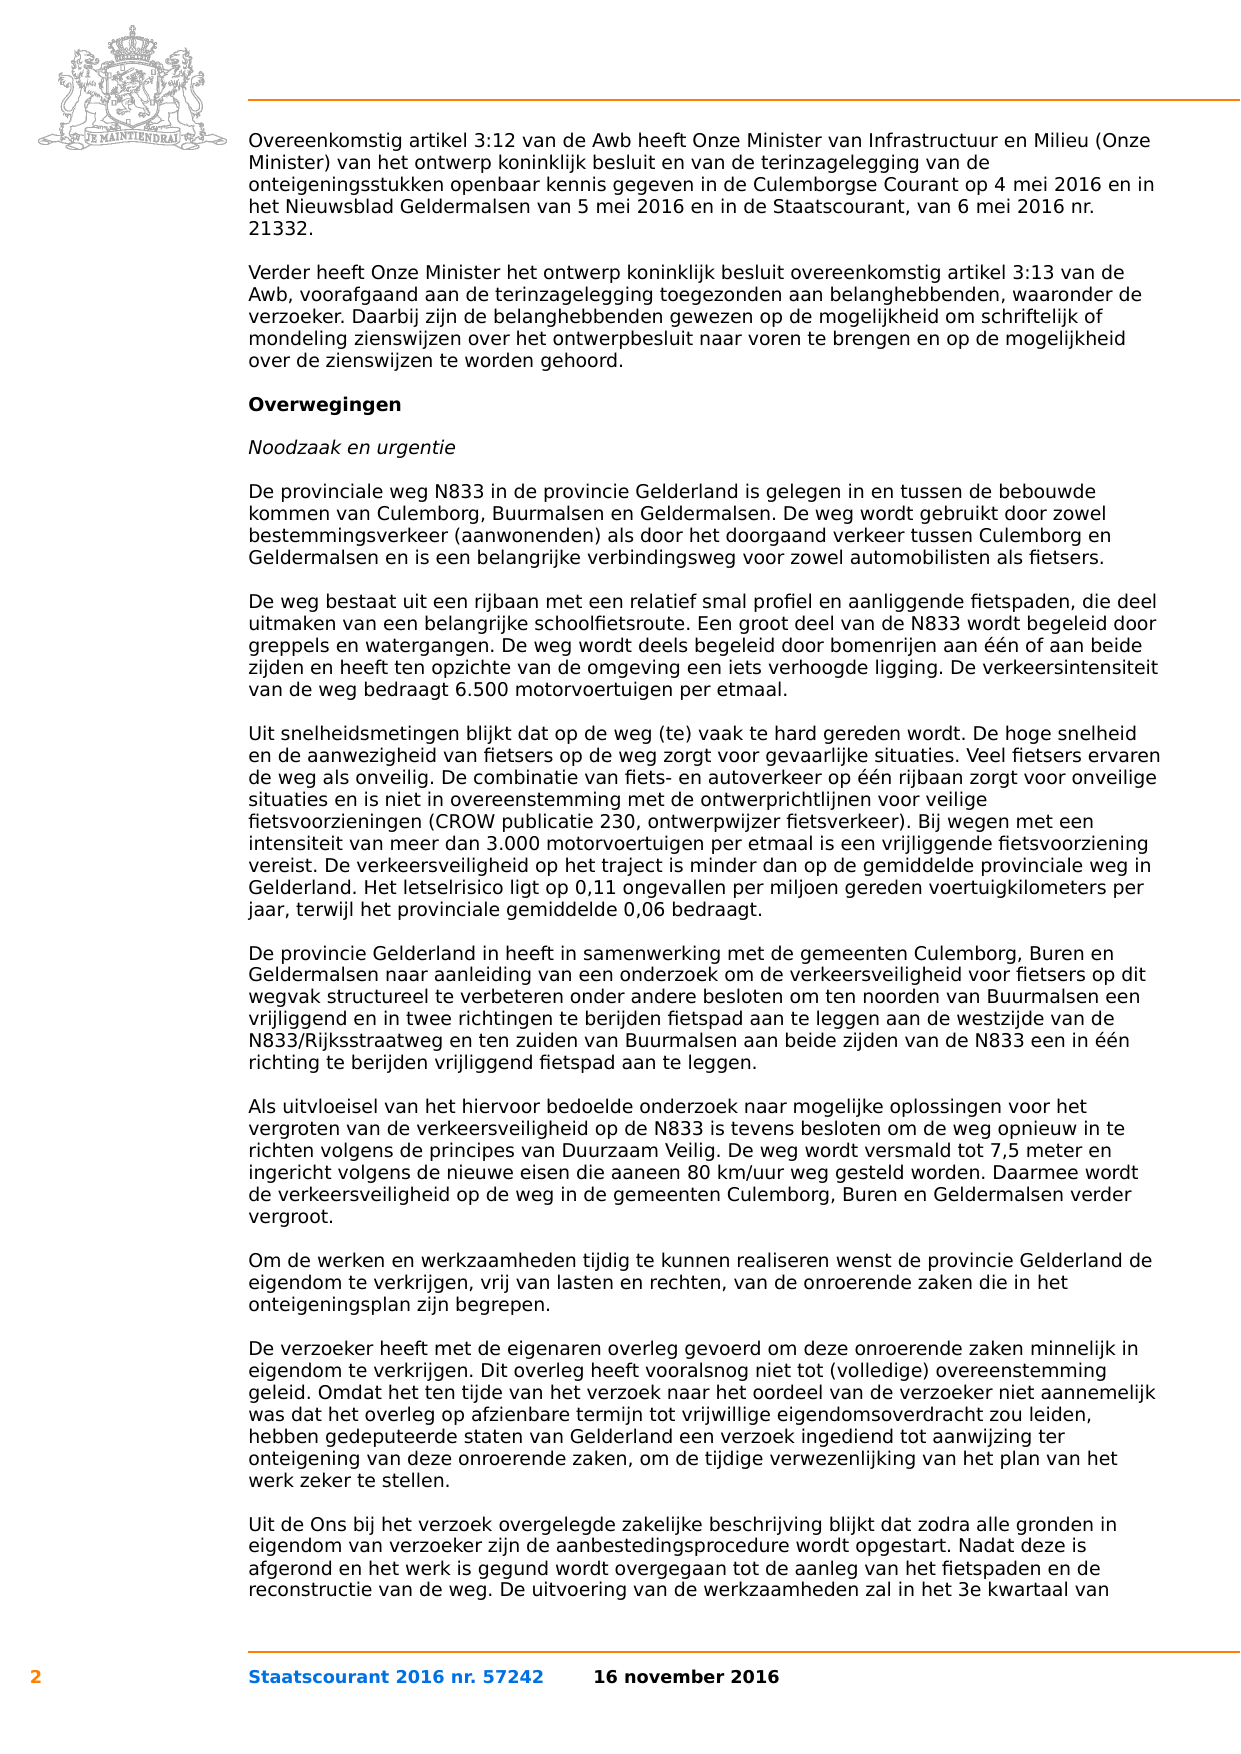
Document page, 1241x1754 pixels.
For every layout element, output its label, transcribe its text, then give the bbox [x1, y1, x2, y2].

text Overeenkomstig artikel 3:12 van de Awb heeft Onze Minister van Infrastructuur en Milieu (Onze Minister) van het ontwerp koninklijk besluit en van de terinzagelegging van de onteigeningsstukken openbaar kennis gegeven in de Culemborgse Courant op 4 mei 2016 en in het Nieuwsblad Geldermalsen van 5 mei 2016 en in de Staatscourant, van 6 mei 2016 nr. 21332. [248, 130, 1163, 240]
text De weg bestaat uit een rijbaan met een relatief smal profiel en aanliggende fietspaden, die deel uitmaken van een belangrijke schoolfietsroute. Een groot deel van de N833 wordt begeleid door greppels en watergangen. De weg wordt deels begeleid door bomenrijen aan één of aan beide zijden en heeft ten opzichte van de omgeving een iets verhoogde ligging. De verkeersintensiteit van de weg bedraagt 6.500 motorvoertuigen per etmaal. [248, 591, 1163, 701]
text Als uitvloeisel van het hiervoor bedoelde onderzoek naar mogelijke oplossingen voor het vergroten van de verkeersveiligheid op de N833 is tevens besloten om de weg opnieuw in te richten volgens de principes van Duurzaam Veilig. De weg wordt versmald tot 7,5 meter en ingericht volgens de nieuwe eisen die aaneen 80 km/uur weg gesteld worden. Daarmee wordt de verkeersveiligheid op de weg in de gemeenten Culemborg, Buren en Geldermalsen verder vergroot. [248, 1096, 1163, 1228]
text Uit de Ons bij het verzoek overgelegde zakelijke beschrijving blijkt dat zodra alle gronden in eigendom van verzoeker zijn de aanbestedingsprocedure wordt opgestart. Nadat deze is afgerond en het werk is gegund wordt overgegaan tot de aanleg van het fietspaden en de reconstructie van de weg. De uitvoering van de werkzaamheden zal in het 3e kwartaal van [248, 1513, 1163, 1601]
subtitle Noodzaak en urgentie [248, 437, 1163, 459]
text Verder heeft Onze Minister het ontwerp koninklijk besluit overeenkomstig artikel 3:13 van de Awb, voorafgaand aan de terinzagelegging toegezonden aan belanghebbenden, waaronder de verzoeker. Daarbij zijn de belanghebbenden gewezen op de mogelijkheid om schriftelijk of mondeling zienswijzen over het ontwerpbesluit naar voren te brengen en op de mogelijkheid over de zienswijzen te worden gehoord. [248, 262, 1163, 372]
text De provinciale weg N833 in de provincie Gelderland is gelegen in en tussen de bebouwde kommen van Culemborg, Buurmalsen en Geldermalsen. De weg wordt gebruikt door zowel bestemmingsverkeer (aanwonenden) als door het doorgaand verkeer tussen Culemborg en Geldermalsen en is een belangrijke verbindingsweg voor zowel automobilisten als fietsers. [248, 481, 1163, 569]
text Om de werken en werkzaamheden tijdig te kunnen realiseren wenst de provincie Gelderland de eigendom te verkrijgen, vrij van lasten en rechten, van de onroerende zaken die in het onteigeningsplan zijn begrepen. [248, 1250, 1163, 1316]
subtitle Overwegingen [248, 393, 1163, 415]
text De provincie Gelderland in heeft in samenwerking met de gemeenten Culemborg, Buren en Geldermalsen naar aanleiding van een onderzoek om de verkeersveiligheid voor fietsers op dit wegvak structureel te verbeteren onder andere besloten om ten noorden van Buurmalsen een vrijliggend en in twee richtingen te berijden fietspad aan te leggen aan de westzijde van de N833/Rijksstraatweg en ten zuiden van Buurmalsen aan beide zijden van de N833 een in één richting te berijden vrijliggend fietspad aan te leggen. [248, 942, 1163, 1074]
picture [38, 25, 227, 150]
text De verzoeker heeft met de eigenaren overleg gevoerd om deze onroerende zaken minnelijk in eigendom te verkrijgen. Dit overleg heeft vooralsnog niet tot (volledige) overeenstemming geleid. Omdat het ten tijde van het verzoek naar het oordeel van de verzoeker niet aannemelijk was dat het overleg op afzienbare termijn tot vrijwillige eigendomsoverdracht zou leiden, hebben gedeputeerde staten van Gelderland een verzoek ingediend tot aanwijzing ter onteigening van deze onroerende zaken, om de tijdige verwezenlijking van het plan van het werk zeker te stellen. [248, 1338, 1163, 1492]
text Uit snelheidsmetingen blijkt dat op de weg (te) vaak te hard gereden wordt. De hoge snelheid en de aanwezigheid van fietsers op de weg zorgt voor gevaarlijke situaties. Veel fietsers ervaren de weg als onveilig. De combinatie van fiets- en autoverkeer op één rijbaan zorgt voor onveilige situaties en is niet in overeenstemming met de ontwerprichtlijnen voor veilige fietsvoorzieningen (CROW publicatie 230, ontwerpwijzer fietsverkeer). Bij wegen met een intensiteit van meer dan 3.000 motorvoertuigen per etmaal is een vrijliggende fietsvoorziening vereist. De verkeersveiligheid op het traject is minder dan op de gemiddelde provinciale weg in Gelderland. Het letselrisico ligt op 0,11 ongevallen per miljoen gereden voertuigkilometers per jaar, terwijl het provinciale gemiddelde 0,06 bedraagt. [248, 723, 1163, 921]
